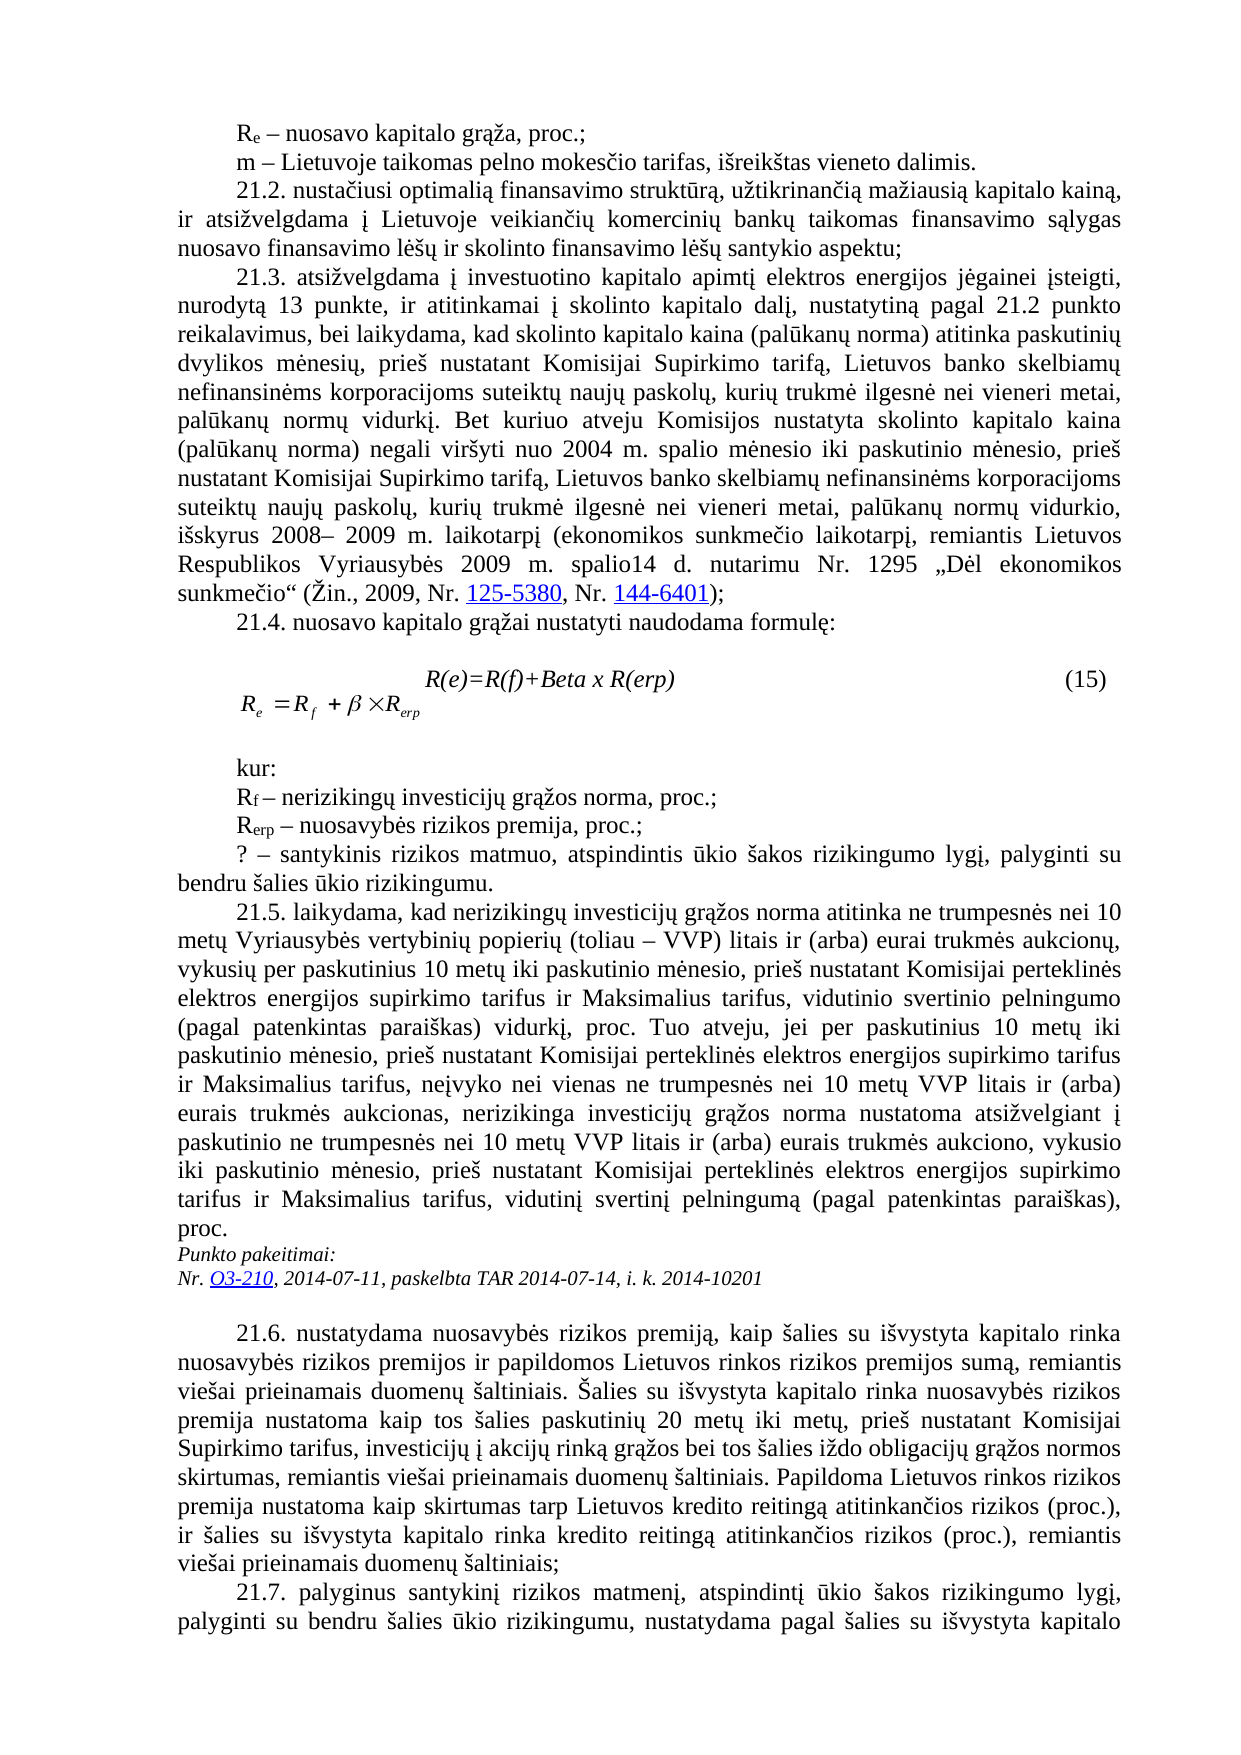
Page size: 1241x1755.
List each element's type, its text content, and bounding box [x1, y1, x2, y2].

text Punkto pakeitimai: [177, 1242, 1122, 1266]
text Nr. O3-210, 2014-07-11, paskelbta TAR 2014-07-14, i. k. 2014-10201 [177, 1266, 1122, 1290]
text 21.2. nustačiusi optimalią finansavimo struktūrą, užtikrinančią mažiausią kapitalo kainą, ir atsižvelgdama į Lietuvoje veikiančių komercinių bankų taikomas finansavimo sąlygas nuosavo finansavimo lėšų ir skolinto finansavimo lėšų santykio aspektu; [177, 176, 1122, 262]
text 21.3. atsižvelgdama į investuotino kapitalo apimtį elektros energijos jėgainei įsteigti, nurodytą 13 punkte, ir atitinkamai į skolinto kapitalo dalį, nustatytiną pagal 21.2 punkto reikalavimus, bei laikydama, kad skolinto kapitalo kaina (palūkanų norma) atitinka paskutinių dvylikos mėnesių, prieš nustatant Komisijai Supirkimo tarifą, Lietuvos banko skelbiamų nefinansinėms korporacijoms suteiktų naujų paskolų, kurių trukmė ilgesnė nei vieneri metai, palūkanų normų vidurkį. Bet kuriuo atveju Komisijos nustatyta skolinto kapitalo kaina (palūkanų norma) negali viršyti nuo 2004 m. spalio mėnesio iki paskutinio mėnesio, prieš nustatant Komisijai Supirkimo tarifą, Lietuvos banko skelbiamų nefinansinėms korporacijoms suteiktų naujų paskolų, kurių trukmė ilgesnė nei vieneri metai, palūkanų normų vidurkio, išskyrus 2008– 2009 m. laikotarpį (ekonomikos sunkmečio laikotarpį, remiantis Lietuvos Respublikos Vyriausybės 2009 m. spalio14 d. nutarimu Nr. 1295 „Dėl ekonomikos sunkmečio“ (Žin., 2009, Nr. 125-5380, Nr. 144-6401); [177, 262, 1122, 607]
text kur: [177, 753, 1122, 782]
text Rf – nerizikingų investicijų grąžos norma, proc.; [177, 782, 1122, 810]
text Rerp – nuosavybės rizikos premija, proc.; [177, 810, 1122, 839]
text 21.7. palyginus santykinį rizikos matmenį, atspindintį ūkio šakos rizikingumo lygį, palyginti su bendru šalies ūkio rizikingumu, nustatydama pagal šalies su išvystyta kapitalo [177, 1577, 1122, 1635]
text Re – nuosavo kapitalo grąža, proc.; [177, 118, 1122, 147]
text 21.6. nustatydama nuosavybės rizikos premiją, kaip šalies su išvystyta kapitalo rinka nuosavybės rizikos premijos ir papildomos Lietuvos rinkos rizikos premijos sumą, remiantis viešai prieinamais duomenų šaltiniais. Šalies su išvystyta kapitalo rinka nuosavybės rizikos premija nustatoma kaip tos šalies paskutinių 20 metų iki metų, prieš nustatant Komisijai Supirkimo tarifus, investicijų į akcijų rinką grąžos bei tos šalies iždo obligacijų grąžos normos skirtumas, remiantis viešai prieinamais duomenų šaltiniais. Papildoma Lietuvos rinkos rizikos premija nustatoma kaip skirtumas tarp Lietuvos kredito reitingą atitinkančios rizikos (proc.), ir šalies su išvystyta kapitalo rinka kredito reitingą atitinkančios rizikos (proc.), remiantis viešai prieinamais duomenų šaltiniais; [177, 1318, 1122, 1577]
text m – Lietuvoje taikomas pelno mokesčio tarifas, išreikštas vieneto dalimis. [177, 147, 1122, 176]
text R(e)=R(f)+Beta x R(erp) (15) [177, 664, 1122, 724]
text 21.4. nuosavo kapitalo grąžai nustatyti naudodama formulę: [177, 607, 1122, 636]
text 21.5. laikydama, kad nerizikingų investicijų grąžos norma atitinka ne trumpesnės nei 10 metų Vyriausybės vertybinių popierių (toliau – VVP) litais ir (arba) eurai trukmės aukcionų, vykusių per paskutinius 10 metų iki paskutinio mėnesio, prieš nustatant Komisijai perteklinės elektros energijos supirkimo tarifus ir Maksimalius tarifus, vidutinio svertinio pelningumo (pagal patenkintas paraiškas) vidurkį, proc. Tuo atveju, jei per paskutinius 10 metų iki paskutinio mėnesio, prieš nustatant Komisijai perteklinės elektros energijos supirkimo tarifus ir Maksimalius tarifus, neįvyko nei vienas ne trumpesnės nei 10 metų VVP litais ir (arba) eurais trukmės aukcionas, nerizikinga investicijų grąžos norma nustatoma atsižvelgiant į paskutinio ne trumpesnės nei 10 metų VVP litais ir (arba) eurais trukmės aukciono, vykusio iki paskutinio mėnesio, prieš nustatant Komisijai perteklinės elektros energijos supirkimo tarifus ir Maksimalius tarifus, vidutinį svertinį pelningumą (pagal patenkintas paraiškas), proc. [177, 897, 1122, 1242]
text Beta? – santykinis rizikos matmuo, atspindintis ūkio šakos rizikingumo lygį, palyginti su bendru šalies ūkio rizikingumu. [177, 839, 1122, 897]
